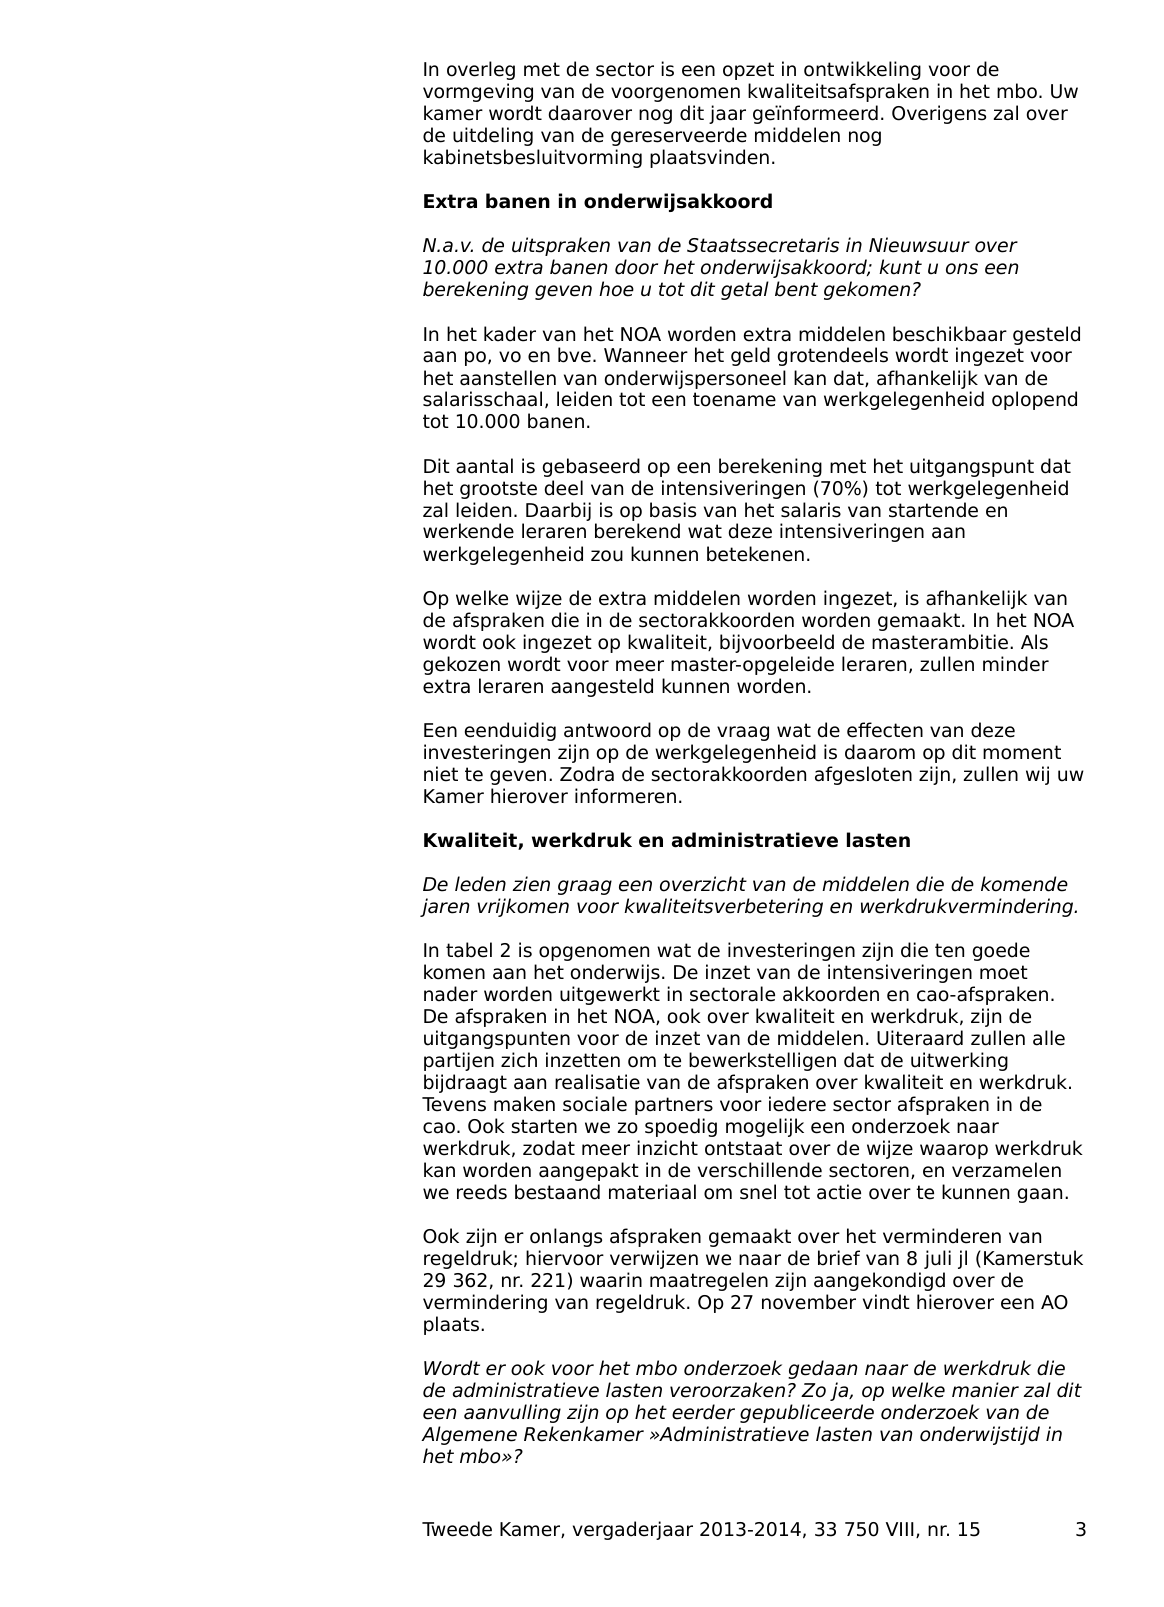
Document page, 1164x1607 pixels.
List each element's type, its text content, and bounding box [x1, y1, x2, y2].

text Wordt er ook voor het mbo onderzoek gedaan naar de werkdruk die de administratieve lasten veroorzaken? Zo ja, op welke manier zal dit een aanvulling zijn op het eerder gepubliceerde onderzoek van de Algemene Rekenkamer »Administratieve lasten van onderwijstijd in het mbo»? [422, 1358, 1087, 1468]
text De leden zien graag een overzicht van de middelen die de komende jaren vrijkomen voor kwaliteitsverbetering en werkdrukvermindering. [422, 874, 1087, 918]
text In het kader van het NOA worden extra middelen beschikbaar gesteld aan po, vo en bve. Wanneer het geld grotendeels wordt ingezet voor het aanstellen van onderwijspersoneel kan dat, afhankelijk van de salarisschaal, leiden tot een toename van werkgelegenheid oplopend tot 10.000 banen. [422, 323, 1087, 433]
text In overleg met de sector is een opzet in ontwikkeling voor de vormgeving van de voorgenomen kwaliteitsafspraken in het mbo. Uw kamer wordt daarover nog dit jaar geïnformeerd. Overigens zal over de uitdeling van de gereserveerde middelen nog kabinetsbesluitvorming plaatsvinden. [422, 59, 1087, 169]
text N.a.v. de uitspraken van de Staatssecretaris in Nieuwsuur over 10.000 extra banen door het onderwijsakkoord; kunt u ons een berekening geven hoe u tot dit getal bent gekomen? [422, 235, 1087, 301]
text Op welke wijze de extra middelen worden ingezet, is afhankelijk van de afspraken die in de sectorakkoorden worden gemaakt. In het NOA wordt ook ingezet op kwaliteit, bijvoorbeeld de masterambitie. Als gekozen wordt voor meer master-opgeleide leraren, zullen minder extra leraren aangesteld kunnen worden. [422, 588, 1087, 697]
text In tabel 2 is opgenomen wat de investeringen zijn die ten goede komen aan het onderwijs. De inzet van de intensiveringen moet nader worden uitgewerkt in sectorale akkoorden en cao-afspraken. De afspraken in het NOA, ook over kwaliteit en werkdruk, zijn de uitgangspunten voor de inzet van de middelen. Uiteraard zullen alle partijen zich inzetten om te bewerkstelligen dat de uitwerking bijdraagt aan realisatie van de afspraken over kwaliteit en werkdruk. Tevens maken sociale partners voor iedere sector afspraken in de cao. Ook starten we zo spoedig mogelijk een onderzoek naar werkdruk, zodat meer inzicht ontstaat over de wijze waarop werkdruk kan worden aangepakt in de verschillende sectoren, en verzamelen we reeds bestaand materiaal om snel tot actie over te kunnen gaan. [422, 940, 1087, 1204]
text Een eenduidig antwoord op de vraag wat de effecten van deze investeringen zijn op de werkgelegenheid is daarom op dit moment niet te geven. Zodra de sectorakkoorden afgesloten zijn, zullen wij uw Kamer hierover informeren. [422, 720, 1087, 808]
text Dit aantal is gebaseerd op een berekening met het uitgangspunt dat het grootste deel van de intensiveringen (70%) tot werkgelegenheid zal leiden. Daarbij is op basis van het salaris van startende en werkende leraren berekend wat deze intensiveringen aan werkgelegenheid zou kunnen betekenen. [422, 456, 1087, 565]
subtitle Extra banen in onderwijsakkoord [422, 191, 1087, 213]
subtitle Kwaliteit, werkdruk en administratieve lasten [422, 830, 1087, 852]
text Ook zijn er onlangs afspraken gemaakt over het verminderen van regeldruk; hiervoor verwijzen we naar de brief van 8 juli jl (Kamerstuk 29 362, nr. 221) waarin maatregelen zijn aangekondigd over de vermindering van regeldruk. Op 27 november vindt hierover een AO plaats. [422, 1226, 1087, 1336]
